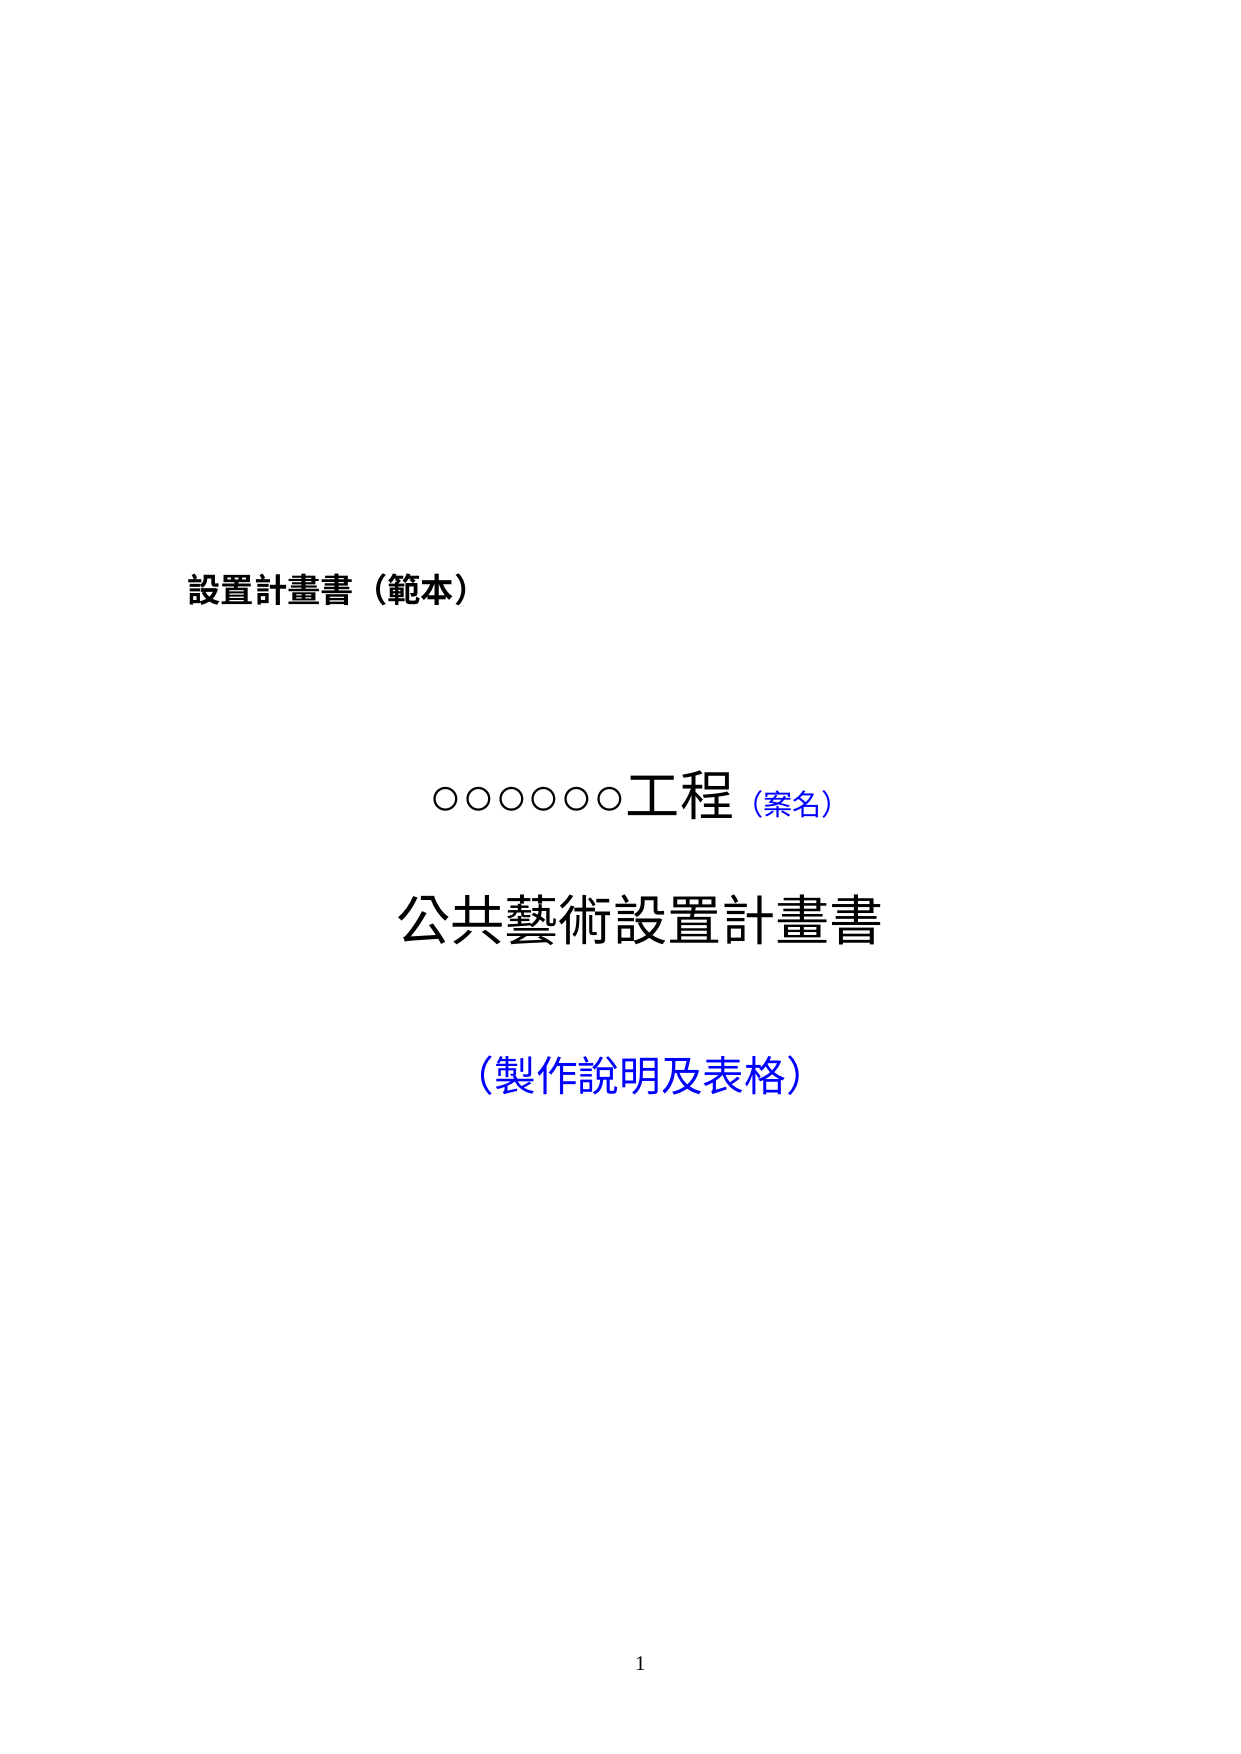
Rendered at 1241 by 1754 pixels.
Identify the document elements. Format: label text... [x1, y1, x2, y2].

text 公共藝術設置計畫書 [187, 844, 1092, 969]
text 設置計畫書（範本） [187, 563, 1092, 612]
text （製作說明及表格） [187, 1031, 1092, 1094]
text ○○○○○○工程（案名） [187, 719, 1092, 844]
